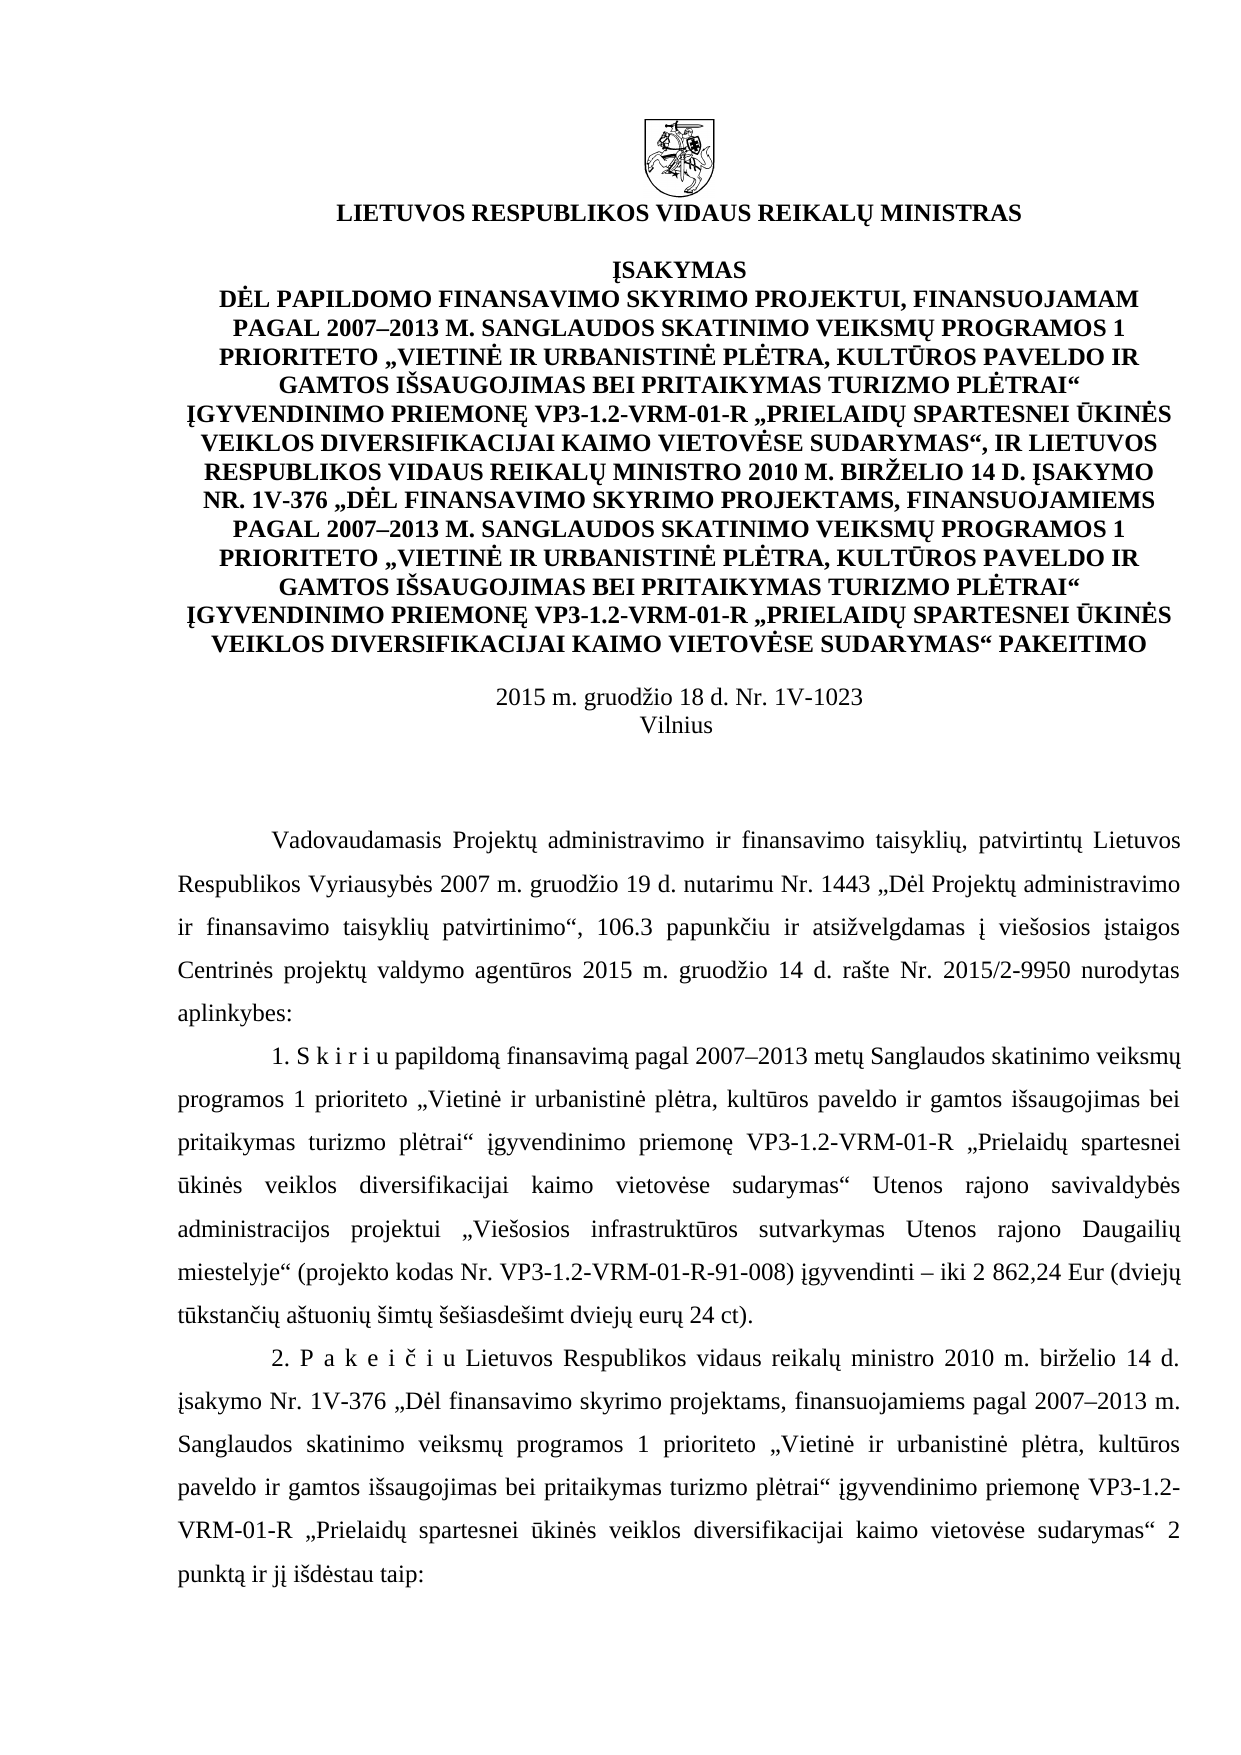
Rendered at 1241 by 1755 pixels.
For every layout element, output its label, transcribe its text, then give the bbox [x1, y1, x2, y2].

text 2015 m. gruodžio 18 d. Nr. 1V-1023 [177, 682, 1181, 711]
text 2. P a k e i č i u Lietuvos Respublikos vidaus reikalų ministro 2010 m. birželio 14 d. įsakymo Nr. 1V-376 „Dėl finansavimo skyrimo projektams, finansuojamiems pagal 2007–2013 m. Sanglaudos skatinimo veiksmų programos 1 prioriteto „Vietinė ir urbanistinė plėtra, kultūros paveldo ir gamtos išsaugojimas bei pritaikymas turizmo plėtrai“ įgyvendinimo priemonę VP3-1.2-VRM-01-R „Prielaidų spartesnei ūkinės veiklos diversifikacijai kaimo vietovėse sudarymas“ 2 punktą ir jį išdėstau taip: [177, 1343, 1181, 1587]
text LIETUVOS RESPUBLIKOS VIDAUS REIKALŲ MINISTRAS [177, 198, 1181, 227]
text Vadovaudamasis Projektų administravimo ir finansavimo taisyklių, patvirtintų Lietuvos Respublikos Vyriausybės 2007 m. gruodžio 19 d. nutarimu Nr. 1443 „Dėl Projektų administravimo ir finansavimo taisyklių patvirtinimo“, 106.3 papunkčiu ir atsižvelgdamas į viešosios įstaigos Centrinės projektų valdymo agentūros 2015 m. gruodžio 14 d. rašte Nr. 2015/2-9950 nurodytas aplinkybes: [177, 826, 1181, 1027]
text Vilnius [177, 711, 1181, 739]
text DĖL PAPILDOMO FINANSAVIMO SKYRIMO PROJEKTUI, FINANSUOJAMAM PAGAL 2007–2013 m. SANGLAUDOS SKATINIMO VEIKSMŲ PROGRAMOS 1 PRIORITETO „VIETINĖ IR URBANISTINĖ PLĖTRA, KULTŪROS PAVELDO IR GAMTOS IŠSAUGOJIMAS BEI PRITAIKYMAS TURIZMO PLĖTRAI“ ĮGYVENDINIMO PRIEMONĘ VP3-1.2-VRM-01-R „PRIELAIDŲ SPARTESNEI ŪKINĖS VEIKLOS DIVERSIFIKACIJAI KAIMO VIETOVĖSE SUDARYMAS“, IR LIETUVOS RESPUBLIKOS VIDAUS REIKALŲ MINISTRO 2010 M. BIRŽELIO 14 D. ĮSAKYMO NR. 1V-376 „DĖL FINANSAVIMO SKYRIMO PROJEKTAMS, FINANSUOJAMIEMS PAGAL 2007–2013 m. SANGLAUDOS SKATINIMO VEIKSMŲ PROGRAMOS 1 PRIORITETO „VIETINĖ IR URBANISTINĖ PLĖTRA, KULTŪROS PAVELDO IR GAMTOS IŠSAUGOJIMAS BEI PRITAIKYMAS TURIZMO PLĖTRAI“ ĮGYVENDINIMO PRIEMONĘ VP3-1.2-VRM-01-R „PRIELAIDŲ SPARTESNEI ŪKINĖS VEIKLOS DIVERSIFIKACIJAI KAIMO VIETOVĖSE SUDARYMAS“ PAKEITIMO [177, 284, 1181, 658]
text 1. S k i r i u papildomą finansavimą pagal 2007–2013 metų Sanglaudos skatinimo veiksmų programos 1 prioriteto „Vietinė ir urbanistinė plėtra, kultūros paveldo ir gamtos išsaugojimas bei pritaikymas turizmo plėtrai“ įgyvendinimo priemonę VP3-1.2-VRM-01-R „Prielaidų spartesnei ūkinės veiklos diversifikacijai kaimo vietovėse sudarymas“ Utenos rajono savivaldybės administracijos projektui „Viešosios infrastruktūros sutvarkymas Utenos rajono Daugailių miestelyje“ (projekto kodas Nr. VP3-1.2-VRM-01-R-91-008) įgyvendinti – iki 2 862,24 Eur (dviejų tūkstančių aštuonių šimtų šešiasdešimt dviejų eurų 24 ct). [177, 1041, 1181, 1329]
text ĮSAKYMAS [177, 255, 1181, 284]
